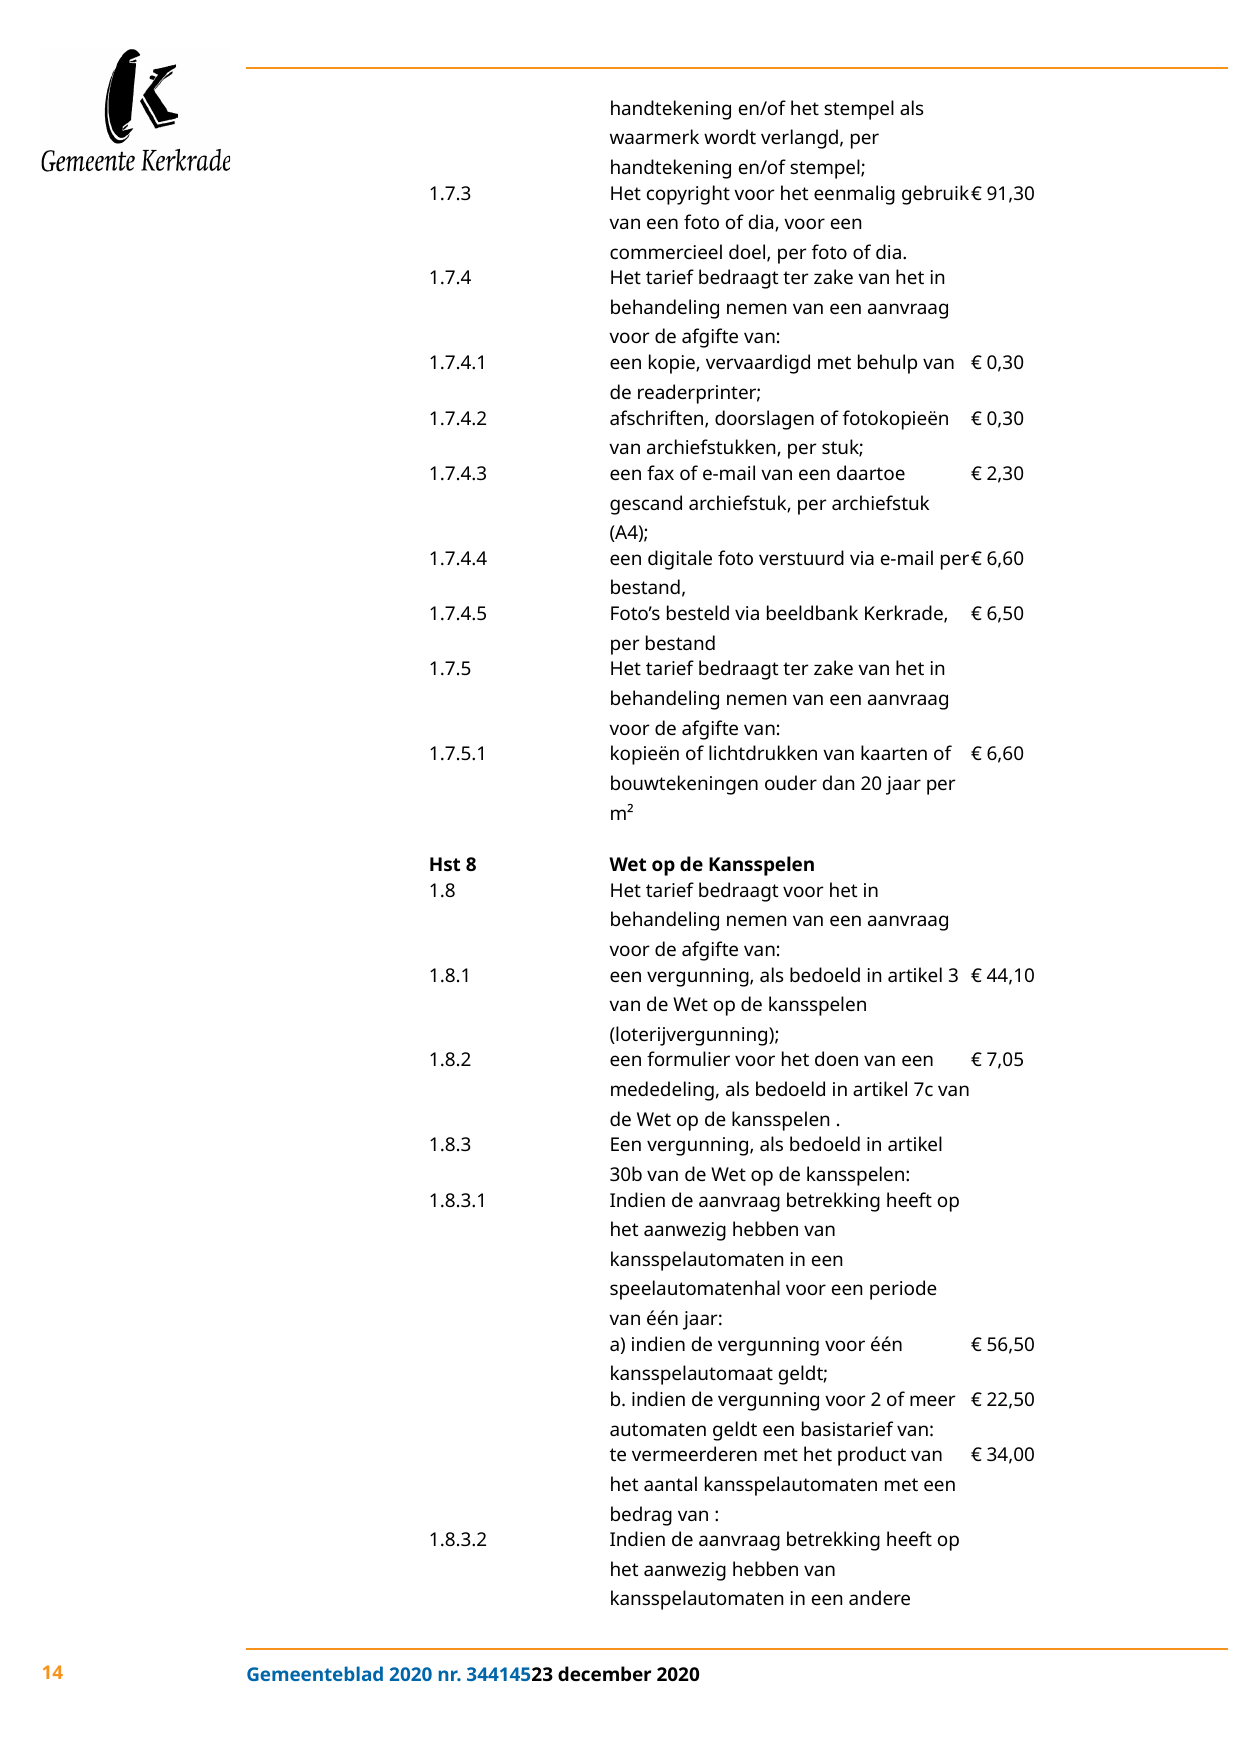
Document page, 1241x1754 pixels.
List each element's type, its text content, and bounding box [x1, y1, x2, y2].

table_cell 1.7.4.4 [429, 545, 609, 600]
table_cell [971, 1526, 1152, 1611]
table_cell 1.7.5 [429, 656, 609, 741]
table_cell € 2,30 [971, 460, 1152, 545]
table_cell kopieën of lichtdrukken van kaarten of bouwtekeningen ouder dan 20 jaar per m² [609, 741, 971, 825]
table_cell € 6,60 [971, 545, 1152, 600]
table_cell [248, 851, 429, 877]
table_cell [248, 265, 429, 349]
table_cell [971, 265, 1152, 349]
table_cell [248, 95, 429, 180]
table_cell [248, 460, 429, 545]
table_cell [248, 1526, 429, 1611]
picture [41, 47, 231, 172]
table_cell [429, 1442, 609, 1526]
table_cell 1.8.3.1 [429, 1187, 609, 1331]
table_cell [248, 600, 429, 656]
table_cell een vergunning, als bedoeld in artikel 3 van de Wet op de kansspelen (loterijvergunning); [609, 962, 971, 1047]
table_cell een digitale foto verstuurd via e-mail per bestand, [609, 545, 971, 600]
table_cell 1.7.4.5 [429, 600, 609, 656]
table_cell 1.8 [429, 877, 609, 962]
table_cell [248, 1187, 429, 1331]
table_cell [971, 1132, 1152, 1187]
table_cell [248, 180, 429, 264]
table_cell Het tarief bedraagt voor het in behandeling nemen van een aanvraag voor de afgifte van: [609, 877, 971, 962]
table_cell € 22,50 [971, 1386, 1152, 1442]
table_cell € 34,00 [971, 1442, 1152, 1526]
table_cell 1.7.4.3 [429, 460, 609, 545]
table_cell [248, 741, 429, 825]
table_cell Wet op de Kansspelen [609, 851, 971, 877]
table_cell [971, 851, 1152, 877]
table_cell 1.8.2 [429, 1047, 609, 1132]
table_cell [248, 1047, 429, 1132]
table_cell [971, 825, 1152, 851]
table_cell een fax of e-mail van een daartoe gescand archiefstuk, per archiefstuk (A4); [609, 460, 971, 545]
table_cell [248, 1442, 429, 1526]
table_cell Hst 8 [429, 851, 609, 877]
table_cell [248, 405, 429, 460]
table_cell handtekening en/of het stempel als waarmerk wordt verlangd, per handtekening en/of stempel; [609, 95, 971, 180]
table_cell [248, 962, 429, 1047]
table_cell [429, 1331, 609, 1386]
table_cell 1.7.3 [429, 180, 609, 264]
table_cell [248, 877, 429, 962]
table_cell b. indien de vergunning voor 2 of meer automaten geldt een basistarief van: [609, 1386, 971, 1442]
table_cell 1.7.4.2 [429, 405, 609, 460]
table_cell € 6,60 [971, 741, 1152, 825]
table_cell een formulier voor het doen van een mededeling, als bedoeld in artikel 7c van de Wet op de kansspelen . [609, 1047, 971, 1132]
table_cell een kopie, vervaardigd met behulp van de readerprinter; [609, 350, 971, 405]
table_cell Het tarief bedraagt ter zake van het in behandeling nemen van een aanvraag voor de afgifte van: [609, 656, 971, 741]
table_cell € 6,50 [971, 600, 1152, 656]
table_cell 1.8.3 [429, 1132, 609, 1187]
table_cell [248, 825, 429, 851]
table_cell Indien de aanvraag betrekking heeft op het aanwezig hebben van kansspelautomaten in een speelautomatenhal voor een periode van één jaar: [609, 1187, 971, 1331]
table_cell € 0,30 [971, 350, 1152, 405]
table_cell 1.8.1 [429, 962, 609, 1047]
table_cell Foto’s besteld via beeldbank Kerkrade, per bestand [609, 600, 971, 656]
table_cell [248, 350, 429, 405]
table_cell te vermeerderen met het product van het aantal kansspelautomaten met een bedrag van : [609, 1442, 971, 1526]
table_cell € 56,50 [971, 1331, 1152, 1386]
table_cell [429, 825, 609, 851]
table_cell a) indien de vergunning voor één kansspelautomaat geldt; [609, 1331, 971, 1386]
table_cell € 0,30 [971, 405, 1152, 460]
table_cell afschriften, doorslagen of fotokopieën van archiefstukken, per stuk; [609, 405, 971, 460]
table_cell [429, 1386, 609, 1442]
table_cell 1.7.4.1 [429, 350, 609, 405]
table_cell 1.7.4 [429, 265, 609, 349]
table_cell [248, 1386, 429, 1442]
table_cell Het copyright voor het eenmalig gebruik van een foto of dia, voor een commercieel doel, per foto of dia. [609, 180, 971, 264]
table_cell 1.8.3.2 [429, 1526, 609, 1611]
table_cell Een vergunning, als bedoeld in artikel 30b van de Wet op de kansspelen: [609, 1132, 971, 1187]
table_cell [971, 656, 1152, 741]
table_cell [609, 825, 971, 851]
table_cell € 91,30 [971, 180, 1152, 264]
table_cell [248, 656, 429, 741]
table_cell [248, 545, 429, 600]
table_cell 1.7.5.1 [429, 741, 609, 825]
table_cell [429, 95, 609, 180]
table_cell [971, 877, 1152, 962]
table_cell [248, 1132, 429, 1187]
table_cell € 44,10 [971, 962, 1152, 1047]
table_cell Indien de aanvraag betrekking heeft op het aanwezig hebben van kansspelautomaten in een andere [609, 1526, 971, 1611]
table_cell Het tarief bedraagt ter zake van het in behandeling nemen van een aanvraag voor de afgifte van: [609, 265, 971, 349]
table_cell [971, 95, 1152, 180]
table_cell € 7,05 [971, 1047, 1152, 1132]
table_cell [248, 1331, 429, 1386]
table_cell [971, 1187, 1152, 1331]
